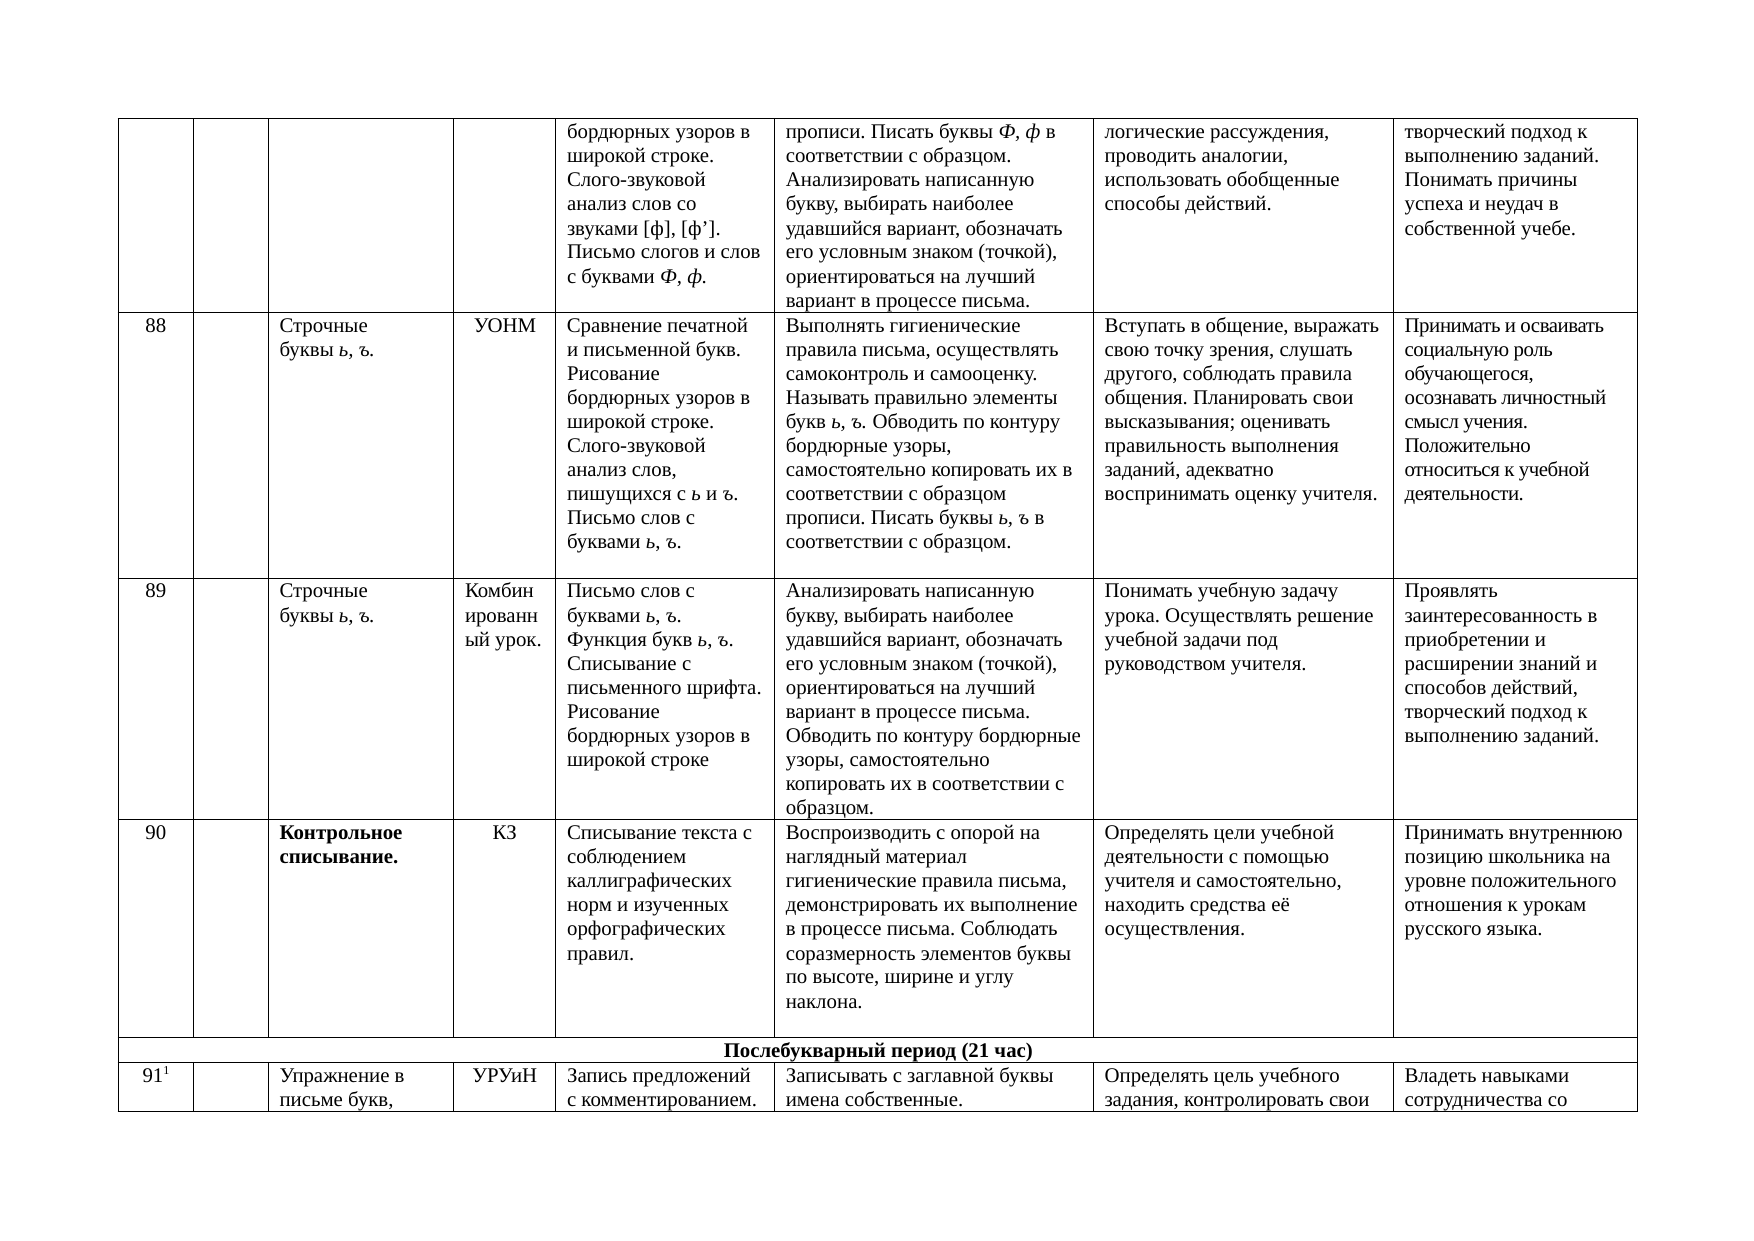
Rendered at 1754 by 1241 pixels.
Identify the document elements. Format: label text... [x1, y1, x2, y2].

table_cell Комбинированный урок. [454, 579, 555, 819]
table_cell Контрольное списывание. [269, 820, 453, 1037]
table_cell 90 [119, 820, 193, 1037]
table_cell УОНМ [454, 313, 555, 577]
table_cell логические рассуждения, проводить аналогии, использовать обобщенные способы действий. [1094, 119, 1393, 312]
table_cell Выполнять гигиенические правила письма, осуществлять самоконтроль и самооценку. Называть правильно элементы букв ь, ъ. Обводить по контуру бордюрные узоры, самостоятельно копировать их в соответствии с образцом прописи. Писать буквы ь, ъ в соответствии с образцом. [775, 313, 1093, 577]
table_cell Определять цель учебного задания, контролировать свои [1094, 1063, 1393, 1111]
table_cell Списывание текста с соблюдением каллиграфических норм и изученных орфографических правил. [556, 820, 774, 1037]
table_cell Сравнение печатной и письменной букв. Рисование бордюрных узоров в широкой строке. Слого-звуковой анализ слов, пишущихся с ь и ъ. Письмо слов с буквами ь, ъ. [556, 313, 774, 577]
table_cell Проявлять заинтересованность в приобретении и расширении знаний и способов действий, творческий подход к выполнению заданий. [1394, 579, 1637, 819]
table_cell Понимать учебную задачу урока. Осуществлять решение учебной задачи под руководством учителя. [1094, 579, 1393, 819]
table_cell [194, 1063, 268, 1111]
table_cell Вступать в общение, выражать свою точку зрения, слушать другого, соблюдать правила общения. Планировать свои высказывания; оценивать правильность выполнения заданий, адекватно воспринимать оценку учителя. [1094, 313, 1393, 577]
table_cell Владеть навыками сотрудничества со [1394, 1063, 1637, 1111]
table_cell творческий подход к выполнению заданий. Понимать причины успеха и неудач в собственной учебе. [1394, 119, 1637, 312]
table_cell [269, 119, 453, 312]
table_cell 88 [119, 313, 193, 577]
table_cell Записывать с заглавной буквы имена собственные. [775, 1063, 1093, 1111]
table_cell [194, 820, 268, 1037]
table_cell УРУиН [454, 1063, 555, 1111]
table_cell Принимать внутреннюю позицию школьника на уровне положительного отношения к урокам русского языка. [1394, 820, 1637, 1037]
table_cell [194, 579, 268, 819]
table_cell [194, 119, 268, 312]
table_cell Строчные буквы ь, ъ. [269, 579, 453, 819]
table_cell Строчные буквы ь, ъ. [269, 313, 453, 577]
table_cell Упражнение в письме букв, [269, 1063, 453, 1111]
table_cell КЗ [454, 820, 555, 1037]
table_cell 91 [119, 1063, 193, 1111]
table_cell Принимать и осваивать социальную роль обучающегося, осознавать личностный смысл учения. Положительно относиться к учебной деятельности. [1394, 313, 1637, 577]
table_cell прописи. Писать буквы Ф, ф в соответствии с образцом. Анализировать написанную букву, выбирать наиболее удавшийся вариант, обозначать его условным знаком (точкой), ориентироваться на лучший вариант в процессе письма. [775, 119, 1093, 312]
table_cell Письмо слов с буквами ь, ъ. Функция букв ь, ъ. Списывание с письменного шрифта. Рисование бордюрных узоров в широкой строке [556, 579, 774, 819]
table_cell Запись предложений с комментированием. [556, 1063, 774, 1111]
table_cell Определять цели учебной деятельности с помощью учителя и самостоятельно, находить средства её осуществления. [1094, 820, 1393, 1037]
table_cell Анализировать написанную букву, выбирать наиболее удавшийся вариант, обозначать его условным знаком (точкой), ориентироваться на лучший вариант в процессе письма. Обводить по контуру бордюрные узоры, самостоятельно копировать их в соответствии с образцом. [775, 579, 1093, 819]
table_cell бордюрных узоров в широкой строке. Слого-звуковой анализ слов со звуками [ф], [ф’]. Письмо слогов и слов с буквами Ф, ф. [556, 119, 774, 312]
table_cell [454, 119, 555, 312]
table_cell Послебукварный период (21 час) [119, 1038, 1637, 1062]
table_cell [119, 119, 193, 312]
table_cell [194, 313, 268, 577]
table_cell 89 [119, 579, 193, 819]
table_cell Воспроизводить с опорой на наглядный материал гигиенические правила письма, демонстрировать их выполнение в процессе письма. Соблюдать соразмерность элементов буквы по высоте, ширине и углу наклона. [775, 820, 1093, 1037]
